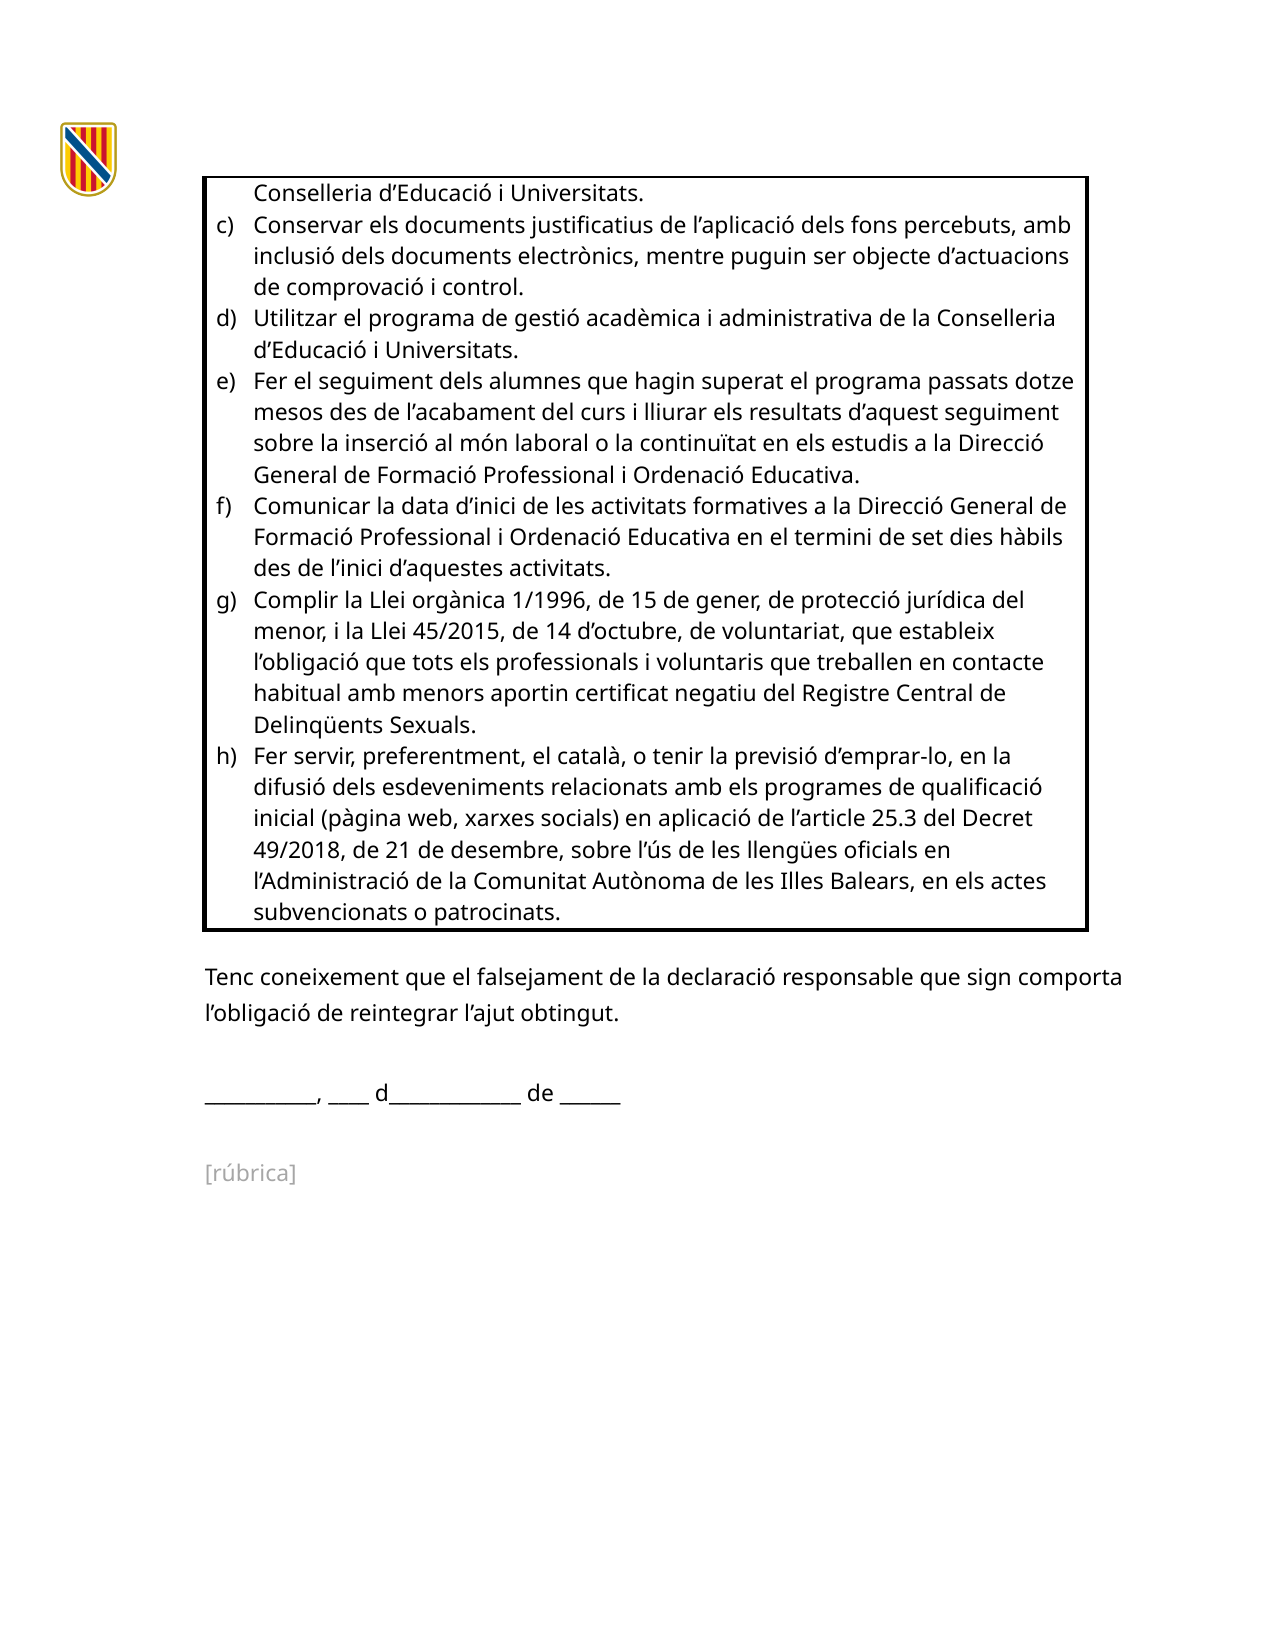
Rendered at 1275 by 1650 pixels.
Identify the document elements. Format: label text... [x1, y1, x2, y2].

table_cell Conselleria d’Educació i Universitats. Conservar els documents justificatius de l’aplicació dels fons percebuts, amb inclusió dels documents electrònics, mentre puguin ser objecte d’actuacions de comprovació i control. Utilitzar el programa de gestió acadèmica i administrativa de la Conselleria d’Educació i Universitats. Fer el seguiment dels alumnes que hagin superat el programa passats dotze mesos des de l’acabament del curs i lliurar els resultats d’aquest seguiment sobre la inserció al món laboral o la continuïtat en els estudis a la Direcció General de Formació Professional i Ordenació Educativa. Comunicar la data d’inici de les activitats formatives a la Direcció General de Formació Professional i Ordenació Educativa en el termini de set dies hàbils des de l’inici d’aquestes activitats. Complir la Llei orgànica 1/1996, de 15 de gener, de protecció jurídica del menor, i la Llei 45/2015, de 14 d’octubre, de voluntariat, que estableix l’obligació que tots els professionals i voluntaris que treballen en contacte habitual amb menors aportin certificat negatiu del Registre Central de Delinqüents Sexuals. Fer servir, preferentment, el català, o tenir la previsió d’emprar-lo, en la difusió dels esdeveniments relacionats amb els programes de qualificació inicial (pàgina web, xarxes socials) en aplicació de l’article 25.3 del Decret 49/2018, de 21 de desembre, sobre l’ús de les llengües oficials en l’Administració de la Comunitat Autònoma de les Illes Balears, en els actes subvencionats o patrocinats. [207, 178, 1085, 927]
text ___________, ____ d_____________ de ______ [204, 1077, 1154, 1108]
picture [42, 94, 135, 225]
text [rúbrica] [204, 1157, 1154, 1188]
text Tenc coneixement que el falsejament de la declaració responsable que sign comporta l’obligació de reintegrar l’ajut obtingut. [204, 961, 1154, 1028]
